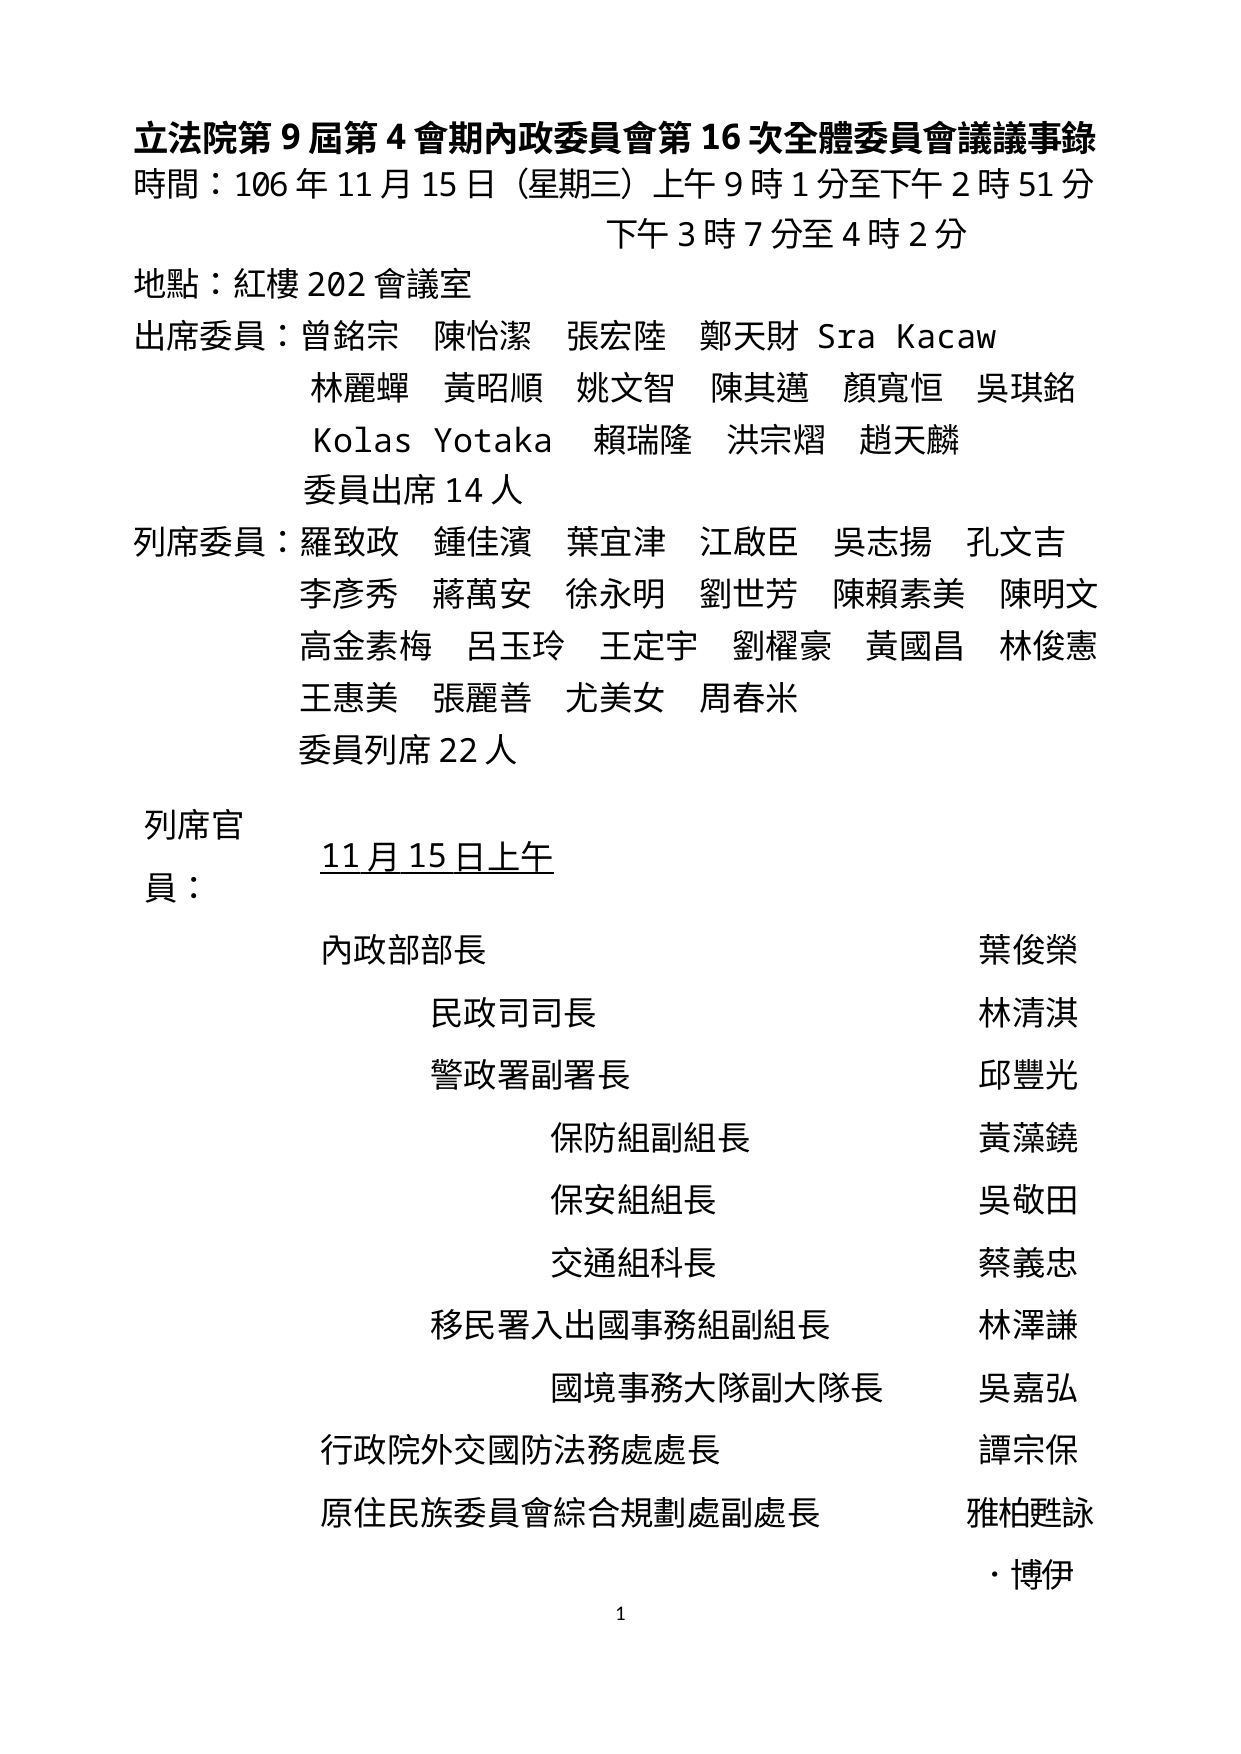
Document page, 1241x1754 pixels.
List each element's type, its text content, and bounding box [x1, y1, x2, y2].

table_cell [133, 1157, 309, 1219]
text 立法院第9屆第4會期內政委員會第16次全體委員會議議事錄 [133, 94, 1107, 157]
text 列席委員：羅致政 鍾佳濱 葉宜津 江啟臣 吳志揚 孔文吉 [133, 513, 1134, 565]
table_cell 黃藻鐃 [968, 1094, 1107, 1157]
table_cell 民政司司長 [309, 969, 967, 1032]
table_cell 吳敬田 [968, 1157, 1107, 1219]
text 下午3時7分至4時2分 [183, 207, 1107, 257]
table_header [968, 782, 1107, 907]
text 王惠美 張麗善 尤美女 周春米 [299, 669, 1122, 721]
text 林麗蟬 黃昭順 姚文智 陳其邁 顏寬恒 吳琪銘 Kolas Yotaka 賴瑞隆 洪宗熠 趙天麟 [310, 359, 1078, 463]
table_cell [133, 969, 309, 1032]
table_cell 國境事務大隊副大隊長 [309, 1344, 967, 1407]
table_cell 內政部部長 [309, 907, 967, 969]
table_cell 吳嘉弘 [968, 1344, 1107, 1407]
table_cell 保安組組長 [309, 1157, 967, 1219]
table_cell 行政院外交國防法務處處長 [309, 1407, 967, 1469]
table_cell [133, 907, 309, 969]
table_cell [133, 1344, 309, 1407]
table_cell 林清淇 [968, 969, 1107, 1032]
table_cell [133, 1469, 309, 1594]
text 委員列席22人 [298, 721, 1134, 773]
table_cell [133, 1094, 309, 1157]
text 地點：紅樓202會議室 [133, 257, 1107, 307]
table_cell [133, 1407, 309, 1469]
text 出席委員：曾銘宗 陳怡潔 張宏陸 鄭天財 Sra Kacaw [133, 307, 1078, 359]
table_header 11月15日上午 [309, 782, 967, 907]
table_cell 葉俊榮 [968, 907, 1107, 969]
table_cell 譚宗保 [968, 1407, 1107, 1469]
table_cell [133, 1219, 309, 1282]
table_cell 保防組副組長 [309, 1094, 967, 1157]
table_cell 交通組科長 [309, 1219, 967, 1282]
table_cell 林澤謙 [968, 1282, 1107, 1344]
table_cell 原住民族委員會綜合規劃處副處長 [309, 1469, 967, 1594]
text 委員出席14人 [303, 463, 1134, 513]
text 高金素梅 呂玉玲 王定宇 劉櫂豪 黃國昌 林俊憲 [299, 617, 1122, 669]
text 李彥秀 蔣萬安 徐永明 劉世芳 陳賴素美 陳明文 [299, 565, 1134, 617]
table_cell 移民署入出國事務組副組長 [309, 1282, 967, 1344]
table_cell 蔡義忠 [968, 1219, 1107, 1282]
table_cell [133, 1282, 309, 1344]
text 時間：106年11月15日（星期三）上午9時1分至下午2時51分 [133, 157, 1107, 207]
table_header 列席官員： [133, 782, 309, 907]
table_cell 邱豐光 [968, 1032, 1107, 1094]
table_cell 警政署副署長 [309, 1032, 967, 1094]
table_cell [133, 1032, 309, 1094]
table_cell 雅柏甦詠 ．博伊 [968, 1469, 1107, 1594]
